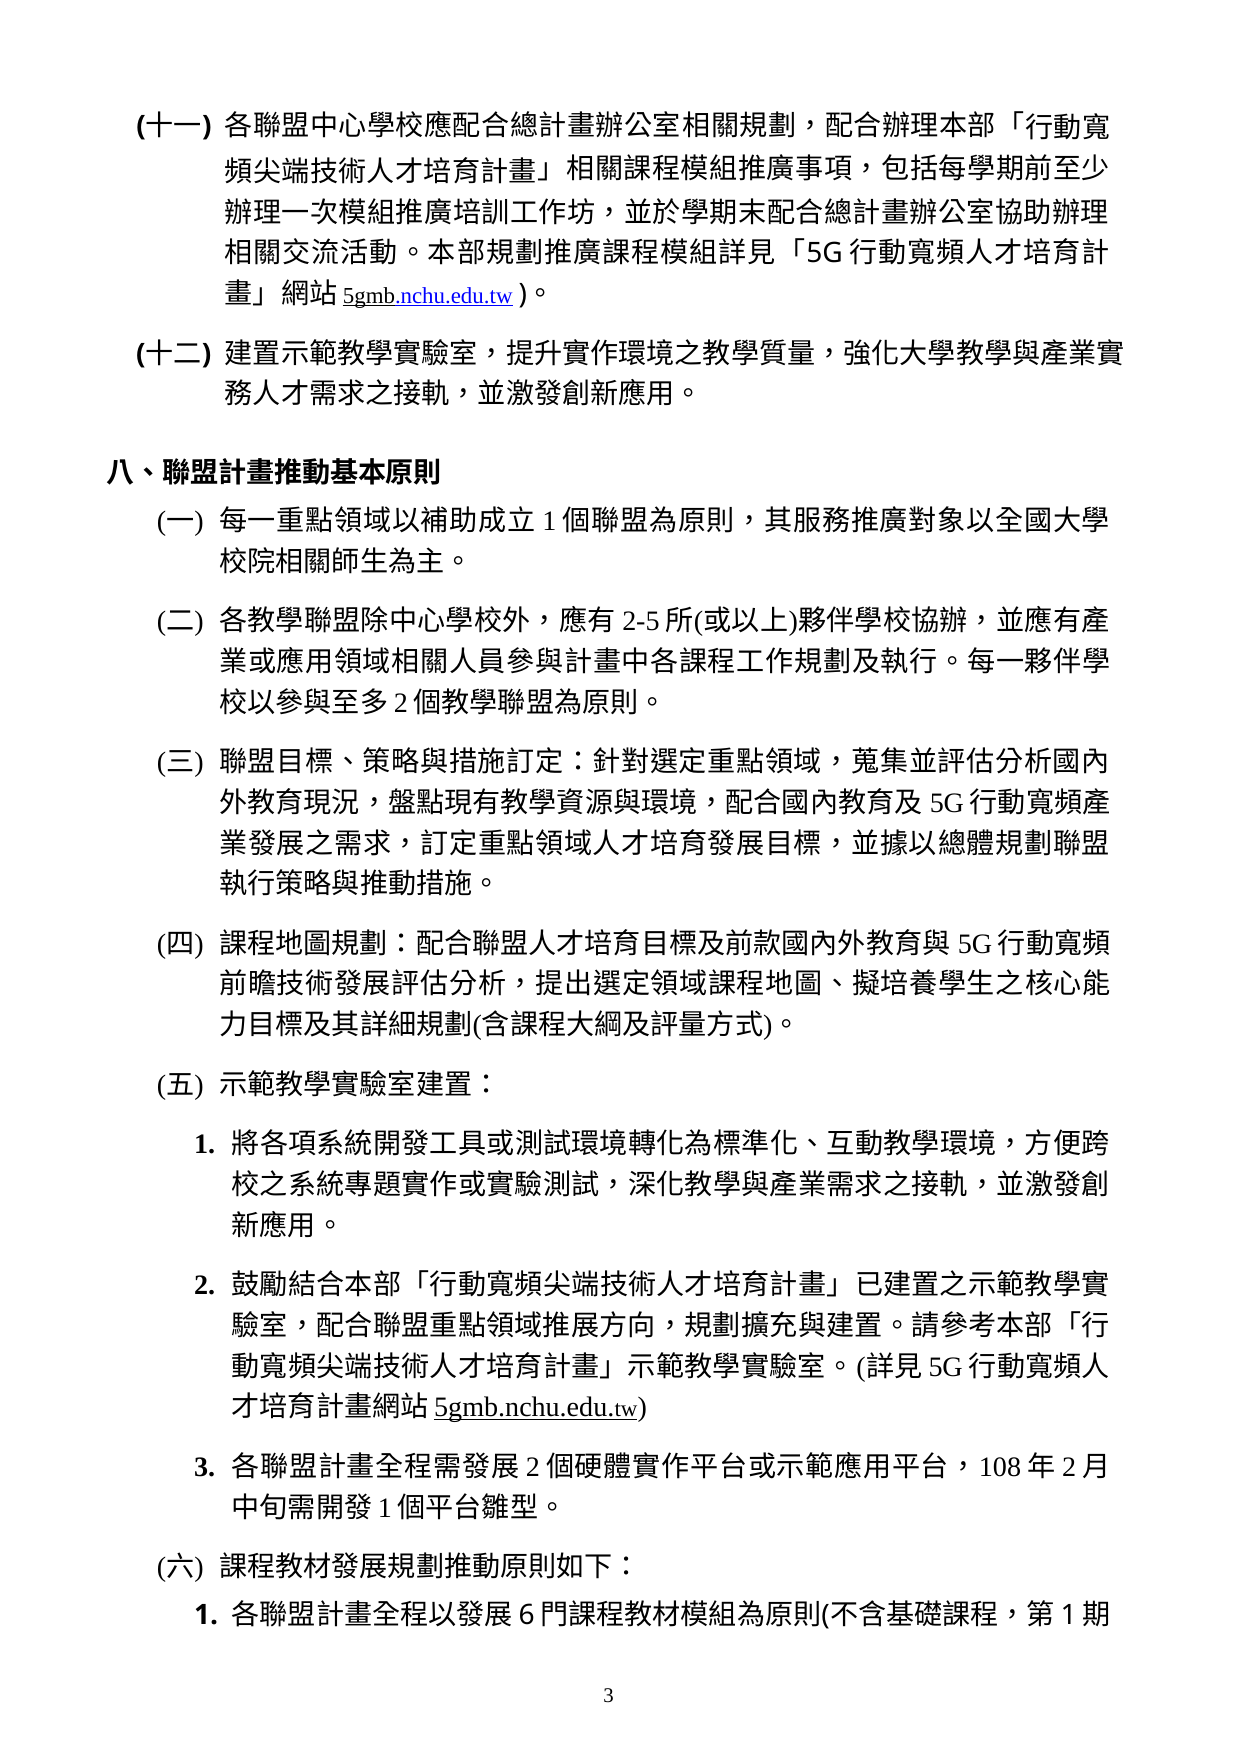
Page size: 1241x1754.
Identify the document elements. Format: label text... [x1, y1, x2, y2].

list 示範教學實驗室建置： [157, 1062, 1110, 1102]
list 建置示範教學實驗室，提升實作環境之教學質量，強化大學教學與產業實務人才需求之接軌，並激發創新應用。 [136, 331, 1125, 412]
list 各聯盟中心學校應配合總計畫辦公室相關規劃，配合辦理本部「行動寬頻尖端技術人才培育計畫」相關課程模組推廣事項，包括每學期前至少辦理一次模組推廣培訓工作坊，並於學期末配合總計畫辦公室協助辦理相關交流活動。本部規劃推廣課程模組詳見「5G行動寬頻人才培育計畫」網站5gmb.nchu.edu.tw )。 [136, 102, 1110, 312]
list 每一重點領域以補助成立1個聯盟為原則，其服務推廣對象以全國大學校院相關師生為主。 [157, 498, 1110, 579]
text 八、聯盟計畫推動基本原則 [106, 449, 1110, 490]
list 各聯盟計畫全程以發展6門課程教材模組為原則(不含基礎課程，第1期 [194, 1592, 1110, 1633]
list 鼓勵結合本部「行動寬頻尖端技術人才培育計畫」已建置之示範教學實驗室，配合聯盟重點領域推展方向，規劃擴充與建置。請參考本部「行動寬頻尖端技術人才培育計畫」示範教學實驗室。(詳見5G行動寬頻人才培育計畫網站5gmb.nchu.edu.tw) [194, 1262, 1110, 1425]
list 各聯盟計畫全程需發展2個硬體實作平台或示範應用平台，108年2月中旬需開發1個平台雛型。 [194, 1444, 1110, 1525]
list 課程教材發展規劃推動原則如下： [157, 1544, 1110, 1584]
list 各教學聯盟除中心學校外，應有2-5所(或以上)夥伴學校協辦，並應有產業或應用領域相關人員參與計畫中各課程工作規劃及執行。每一夥伴學校以參與至多2個教學聯盟為原則。 [157, 598, 1110, 720]
list 將各項系統開發工具或測試環境轉化為標準化、互動教學環境，方便跨校之系統專題實作或實驗測試，深化教學與產業需求之接軌，並激發創新應用。 [194, 1121, 1110, 1243]
list 課程地圖規劃：配合聯盟人才培育目標及前款國內外教育與5G行動寬頻前瞻技術發展評估分析，提出選定領域課程地圖、擬培養學生之核心能力目標及其詳細規劃(含課程大綱及評量方式)。 [157, 921, 1110, 1043]
list 聯盟目標、策略與措施訂定：針對選定重點領域，蒐集並評估分析國內外教育現況，盤點現有教學資源與環境，配合國內教育及5G行動寬頻產業發展之需求，訂定重點領域人才培育發展目標，並據以總體規劃聯盟執行策略與推動措施。 [157, 739, 1110, 902]
